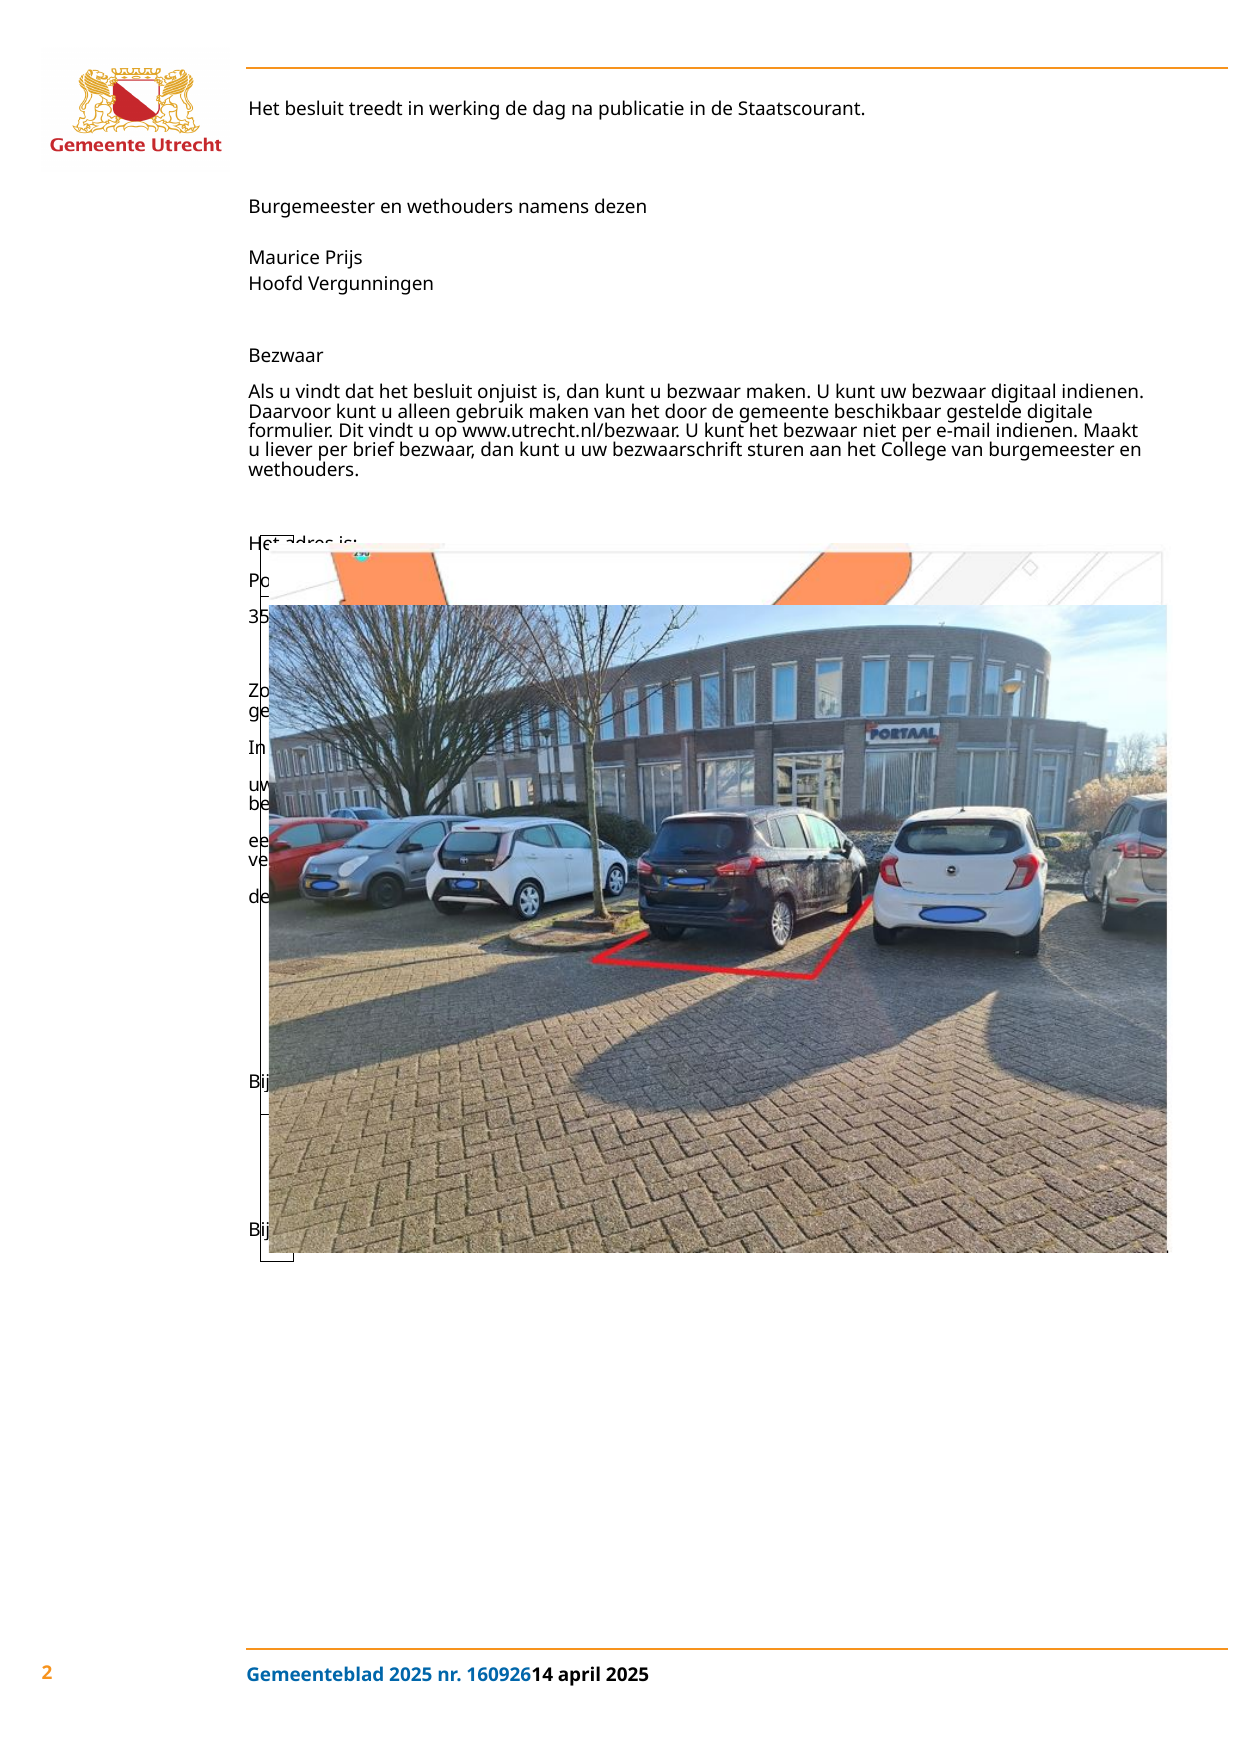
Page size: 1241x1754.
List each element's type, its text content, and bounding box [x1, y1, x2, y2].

text Maurice Prijs [248, 244, 1152, 270]
picture [268, 543, 1173, 1253]
text Het besluit treedt in werking de dag na publicatie in de Staatscourant. [248, 95, 1152, 121]
text Het adres is: [248, 534, 293, 554]
text Hoofd Vergunningen [248, 270, 1152, 296]
text Het adres is: [294, 534, 1152, 543]
text Burgemeester en wethouders namens dezen [248, 193, 1152, 219]
text Het adres is: [261, 536, 293, 554]
picture [41, 47, 231, 172]
text Als u vindt dat het besluit onjuist is, dan kunt u bezwaar maken. U kunt uw bezwaar digitaal indienen. Daarvoor kunt u alleen gebruik maken van het door de gemeente beschikbaar gestelde digitale formulier. Dit vindt u op www.utrecht.nl/bezwaar. U kunt het bezwaar niet per e-mail indienen. Maakt u liever per brief bezwaar, dan kunt u uw bezwaarschrift sturen aan het College van burgemeester en wethouders. [248, 383, 1152, 480]
text Bezwaar [248, 347, 1152, 366]
